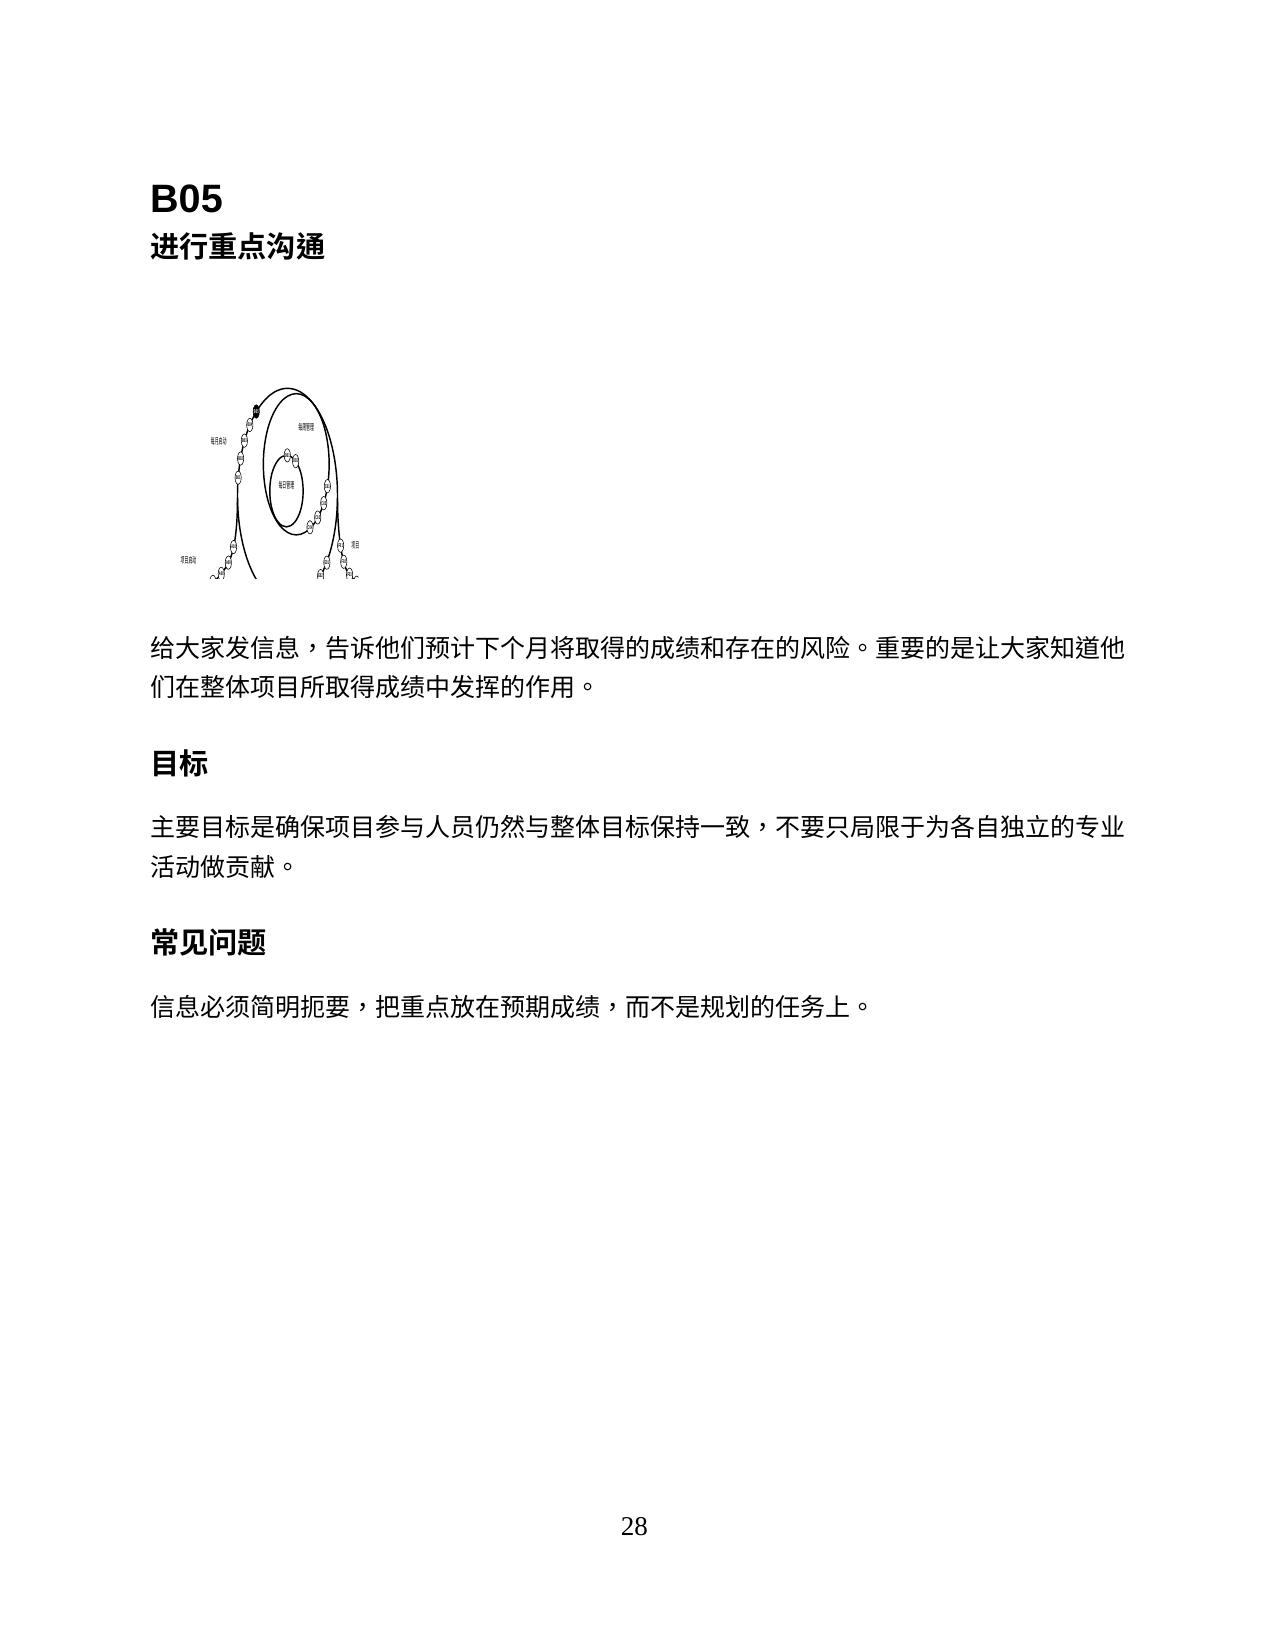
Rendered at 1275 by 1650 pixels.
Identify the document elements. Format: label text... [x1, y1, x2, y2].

text 给大家发信息，告诉他们预计下个月将取得的成绩和存在的风险。重要的是让大家知道他们在整体项目所取得成绩中发挥的作用。 [150, 631, 1125, 704]
subtitle B05 进行重点沟通 [150, 175, 1125, 266]
subtitle 常见问题 [150, 922, 1125, 962]
text 信息必须简明扼要，把重点放在预期成绩，而不是规划的任务上。 [150, 989, 1125, 1023]
text 主要目标是确保项目参与人员仍然与整体目标保持一致，不要只局限于为各自独立的专业活动做贡献。 [150, 810, 1125, 883]
subtitle 目标 [150, 743, 1125, 783]
